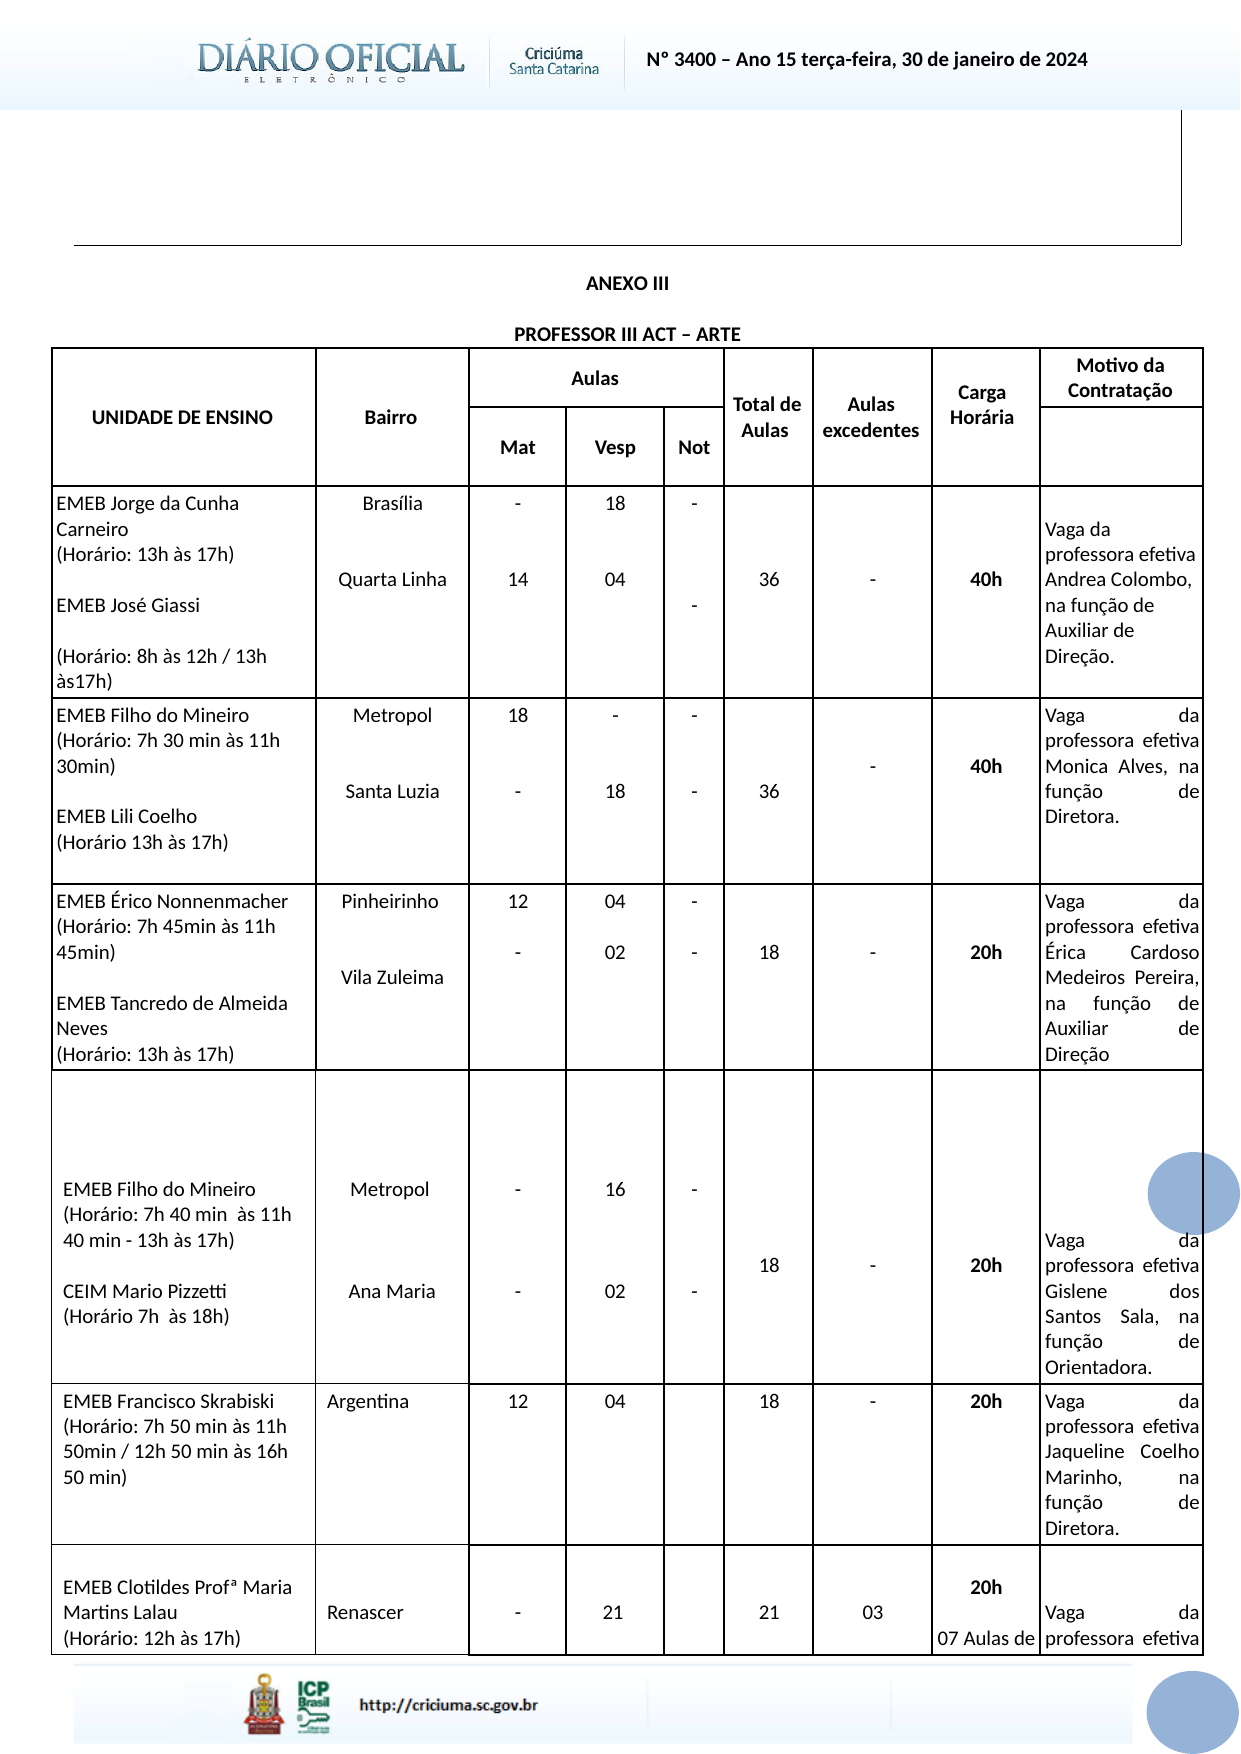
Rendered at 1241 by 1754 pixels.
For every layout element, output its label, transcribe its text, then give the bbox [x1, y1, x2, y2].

table_cell [1041, 408, 1202, 485]
table_header Bairro [317, 349, 468, 485]
table_cell EMEB Francisco Skrabiski (Horário: 7h 50 min às 11h 50min / 12h 50 min às 16h 50 min) [52, 1384, 315, 1543]
table_cell - 14 [470, 487, 565, 697]
table_header Motivo da Contratação [1041, 349, 1202, 406]
table_cell 16 02 [567, 1071, 663, 1383]
table_cell 20h [933, 1071, 1039, 1383]
table_cell - [814, 1071, 931, 1383]
table_cell - - [665, 1071, 723, 1383]
table_cell 18 - [470, 699, 565, 883]
table_cell Metropol Santa Luzia [317, 699, 468, 883]
table_cell Not [665, 408, 723, 485]
table_cell Pinheirinho Vila Zuleima [317, 885, 468, 1069]
table_cell - - [665, 885, 723, 1069]
table_cell 18 [725, 1385, 812, 1543]
table_cell - - [665, 487, 723, 697]
table_cell 04 [567, 1385, 663, 1543]
table_cell - [814, 885, 931, 1069]
table_cell EMEB Clotildes Profª Maria Martins Lalau (Horário: 12h às 17h) [52, 1545, 315, 1653]
table_cell Vaga da professora efetiva Monica Alves, na função de Diretora. [1041, 699, 1202, 883]
table_cell EMEB Filho do Mineiro (Horário: 7h 40 min às 11h 40 min - 13h às 17h) CEIM Mario Pizzetti (Horário 7h às 18h) [52, 1071, 315, 1383]
table_cell Vaga da professora efetiva Érica Cardoso Medeiros Pereira, na função de Auxiliar de Direção [1041, 885, 1202, 1069]
table_cell Vaga da professora efetiva Gislene dos Santos Sala, na função de Orientadora. [1041, 1071, 1202, 1383]
table_header Aulas excedentes [814, 349, 931, 485]
table_cell - 18 [567, 699, 663, 883]
table_cell 18 04 [567, 487, 663, 697]
table_cell - [470, 1546, 565, 1653]
table_cell EMEB Filho do Mineiro (Horário: 7h 30 min às 11h 30min) EMEB Lili Coelho (Horário 13h às 17h) [53, 699, 315, 883]
table_cell Vaga da professora efetiva Andrea Colombo, na função de Auxiliar de Direção. [1041, 487, 1202, 697]
table_cell 36 [725, 699, 812, 883]
table_cell 18 [725, 1071, 812, 1383]
table_cell - - [470, 1071, 565, 1383]
table_cell 21 [567, 1546, 663, 1653]
table_header UNIDADE DE ENSINO [53, 349, 315, 485]
table_cell 18 [725, 885, 812, 1069]
table_cell 21 [725, 1546, 812, 1653]
table_cell 20h 07 Aulas de [933, 1546, 1039, 1653]
table_cell 40h [933, 699, 1039, 883]
table_cell - - [665, 699, 723, 883]
table_cell Renascer [316, 1545, 468, 1653]
table_cell EMEB Érico Nonnenmacher (Horário: 7h 45min às 11h 45min) EMEB Tancredo de Almeida Neves (Horário: 13h às 17h) [53, 885, 315, 1069]
table_cell - [814, 1385, 931, 1543]
table_cell - [814, 699, 931, 883]
table_cell 40h [933, 487, 1039, 697]
table_cell Argentina [316, 1384, 468, 1543]
text ANEXO III [74, 271, 1181, 296]
table_cell Mat [470, 408, 565, 485]
table_cell 03 [814, 1546, 931, 1653]
table_cell 04 02 [567, 885, 663, 1069]
table_cell EMEB Jorge da Cunha Carneiro (Horário: 13h às 17h) EMEB José Giassi (Horário: 8h às 12h / 13h às17h) [53, 487, 315, 697]
table_cell 12 [470, 1385, 565, 1543]
table_header Carga Horária [933, 349, 1039, 485]
table_cell 20h [933, 1385, 1039, 1543]
table_header Aulas [470, 349, 723, 406]
table_cell [665, 1385, 723, 1543]
table_cell 20h [933, 885, 1039, 1069]
table_cell Vesp [567, 408, 663, 485]
table_header Total de Aulas [725, 349, 812, 485]
table_cell Vaga da professora efetiva [1041, 1546, 1202, 1653]
table_cell [665, 1546, 723, 1653]
table_cell 12 - [470, 885, 565, 1069]
table_cell Brasília Quarta Linha [317, 487, 468, 697]
table_cell Metropol Ana Maria [316, 1071, 468, 1383]
table_cell - [814, 487, 931, 697]
table_cell 36 [725, 487, 812, 697]
table_cell Vaga da professora efetiva Jaqueline Coelho Marinho, na função de Diretora. [1041, 1385, 1202, 1543]
text PROFESSOR III ACT – ARTE [74, 321, 1181, 347]
